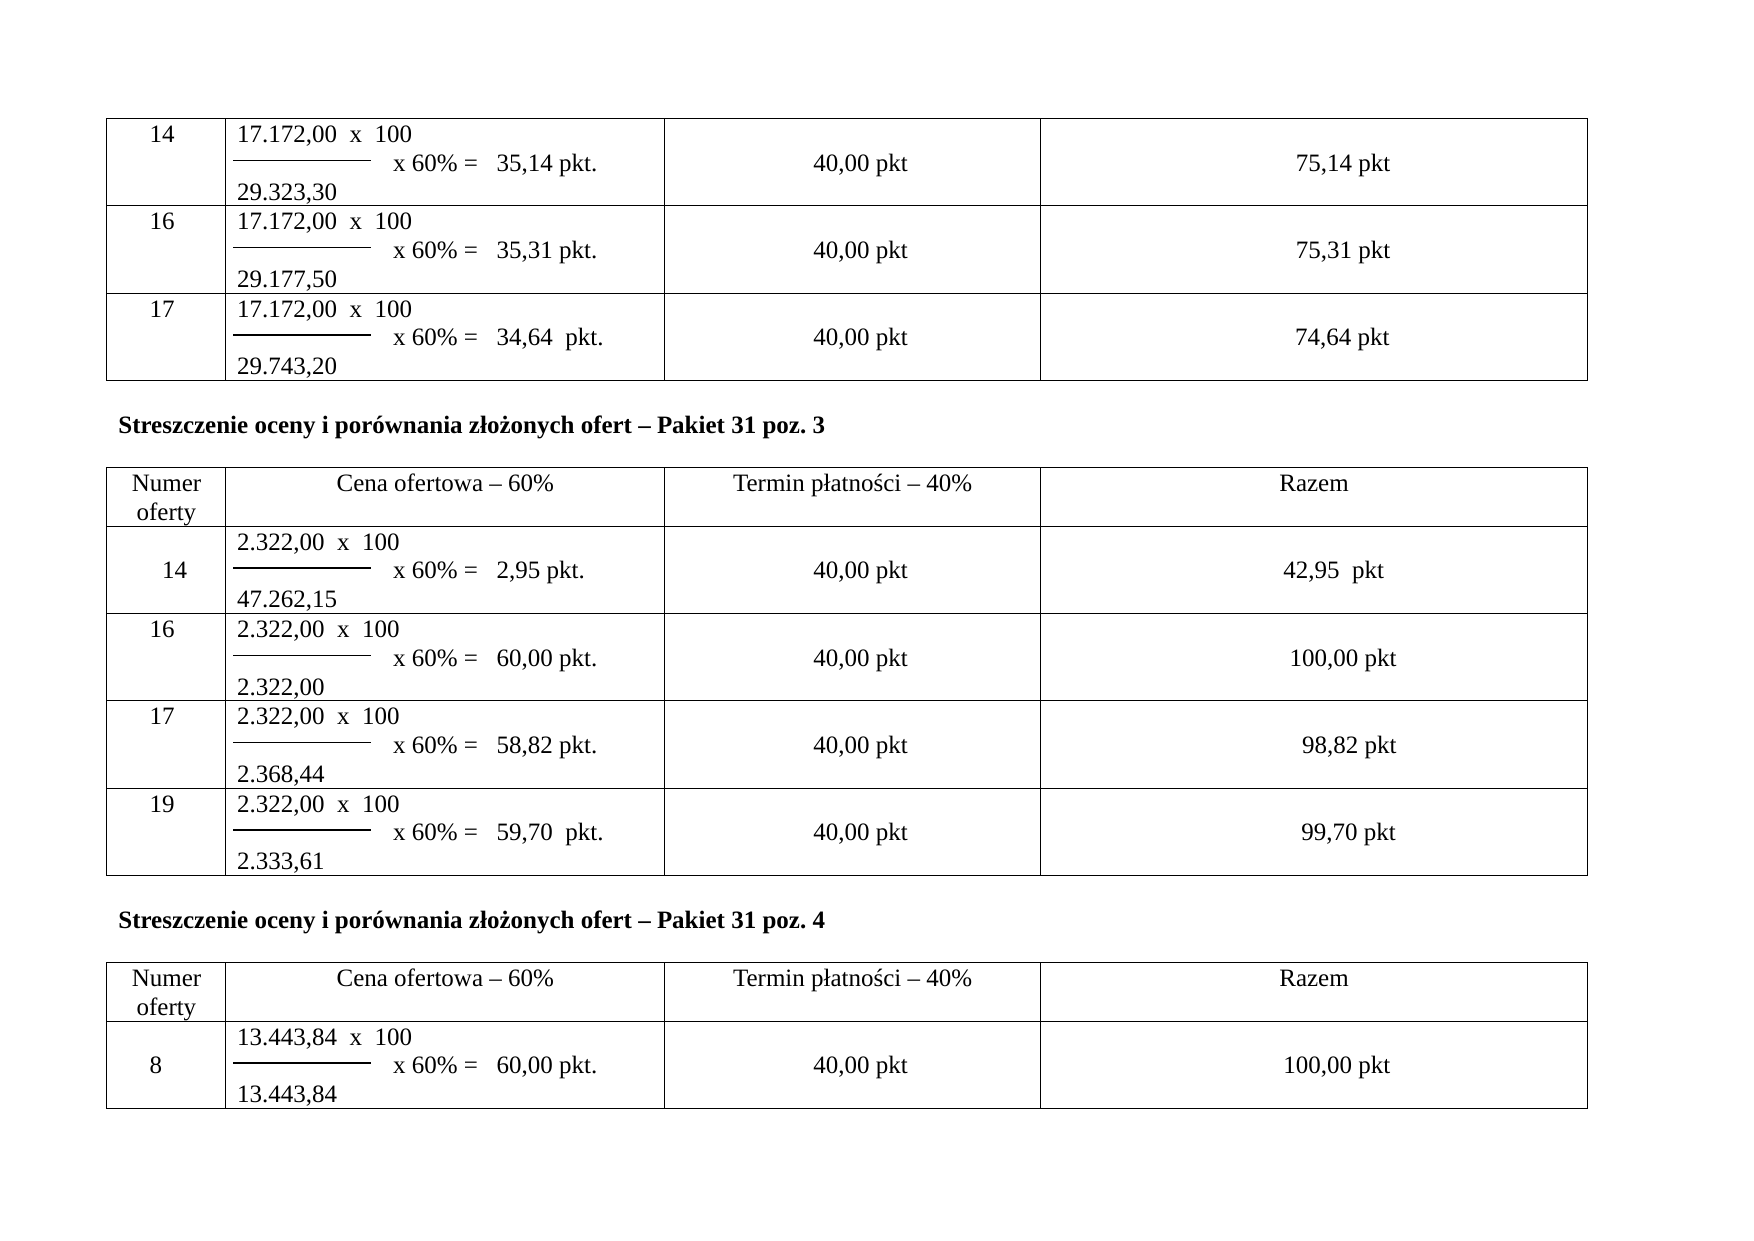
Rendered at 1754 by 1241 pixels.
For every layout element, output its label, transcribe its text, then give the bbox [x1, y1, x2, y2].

table_cell 42,95 pkt [1041, 527, 1587, 613]
table_header Cena ofertowa – 60% [226, 963, 664, 1021]
table_cell 14 [107, 119, 225, 205]
table_cell 17.172,00 x 100 x 60% = 35,31 pkt. 29.177,50 [226, 206, 664, 293]
table_cell 17.172,00 x 100 x 60% = 34,64 pkt. 29.743,20 [226, 294, 664, 380]
table_cell 19 [107, 789, 225, 875]
table_cell 40,00 pkt [665, 294, 1040, 380]
table_header Razem [1041, 468, 1587, 526]
table_cell 17 [107, 294, 225, 380]
table_cell 40,00 pkt [665, 1022, 1040, 1108]
table_cell 40,00 pkt [665, 206, 1040, 293]
table_cell 100,00 pkt [1041, 614, 1587, 700]
table_cell 40,00 pkt [665, 789, 1040, 875]
table_cell 98,82 pkt [1041, 701, 1587, 788]
table_cell 75,31 pkt [1041, 206, 1587, 293]
table_cell 2.322,00 x 100 x 60% = 59,70 pkt. 2.333,61 [226, 789, 664, 875]
table_header Termin płatności – 40% [665, 963, 1040, 1021]
table_cell 17.172,00 x 100 x 60% = 35,14 pkt. 29.323,30 [226, 119, 664, 205]
table_cell 40,00 pkt [665, 614, 1040, 700]
table_cell 8 [107, 1022, 225, 1108]
table_cell 40,00 pkt [665, 119, 1040, 205]
table_header Numer oferty [107, 963, 225, 1021]
table_header Cena ofertowa – 60% [226, 468, 664, 526]
table_cell 17 [107, 701, 225, 788]
table_cell 16 [107, 614, 225, 700]
table_cell 100,00 pkt [1041, 1022, 1587, 1108]
table_cell 99,70 pkt [1041, 789, 1587, 875]
table_header Termin płatności – 40% [665, 468, 1040, 526]
table_cell 40,00 pkt [665, 701, 1040, 788]
text Streszczenie oceny i porównania złożonych ofert – Pakiet 31 poz. 4 [118, 905, 1636, 933]
table_cell 16 [107, 206, 225, 293]
table_cell 2.322,00 x 100 x 60% = 60,00 pkt. 2.322,00 [226, 614, 664, 700]
table_cell 75,14 pkt [1041, 119, 1587, 205]
table_cell 74,64 pkt [1041, 294, 1587, 380]
table_cell 2.322,00 x 100 x 60% = 2,95 pkt. 47.262,15 [226, 527, 664, 613]
table_header Numer oferty [107, 468, 225, 526]
text Streszczenie oceny i porównania złożonych ofert – Pakiet 31 poz. 3 [118, 410, 1636, 438]
table_cell 14 [107, 527, 225, 613]
table_cell 2.322,00 x 100 x 60% = 58,82 pkt. 2.368,44 [226, 701, 664, 788]
table_cell 13.443,84 x 100 x 60% = 60,00 pkt. 13.443,84 [226, 1022, 664, 1108]
table_header Razem [1041, 963, 1587, 1021]
table_cell 40,00 pkt [665, 527, 1040, 613]
